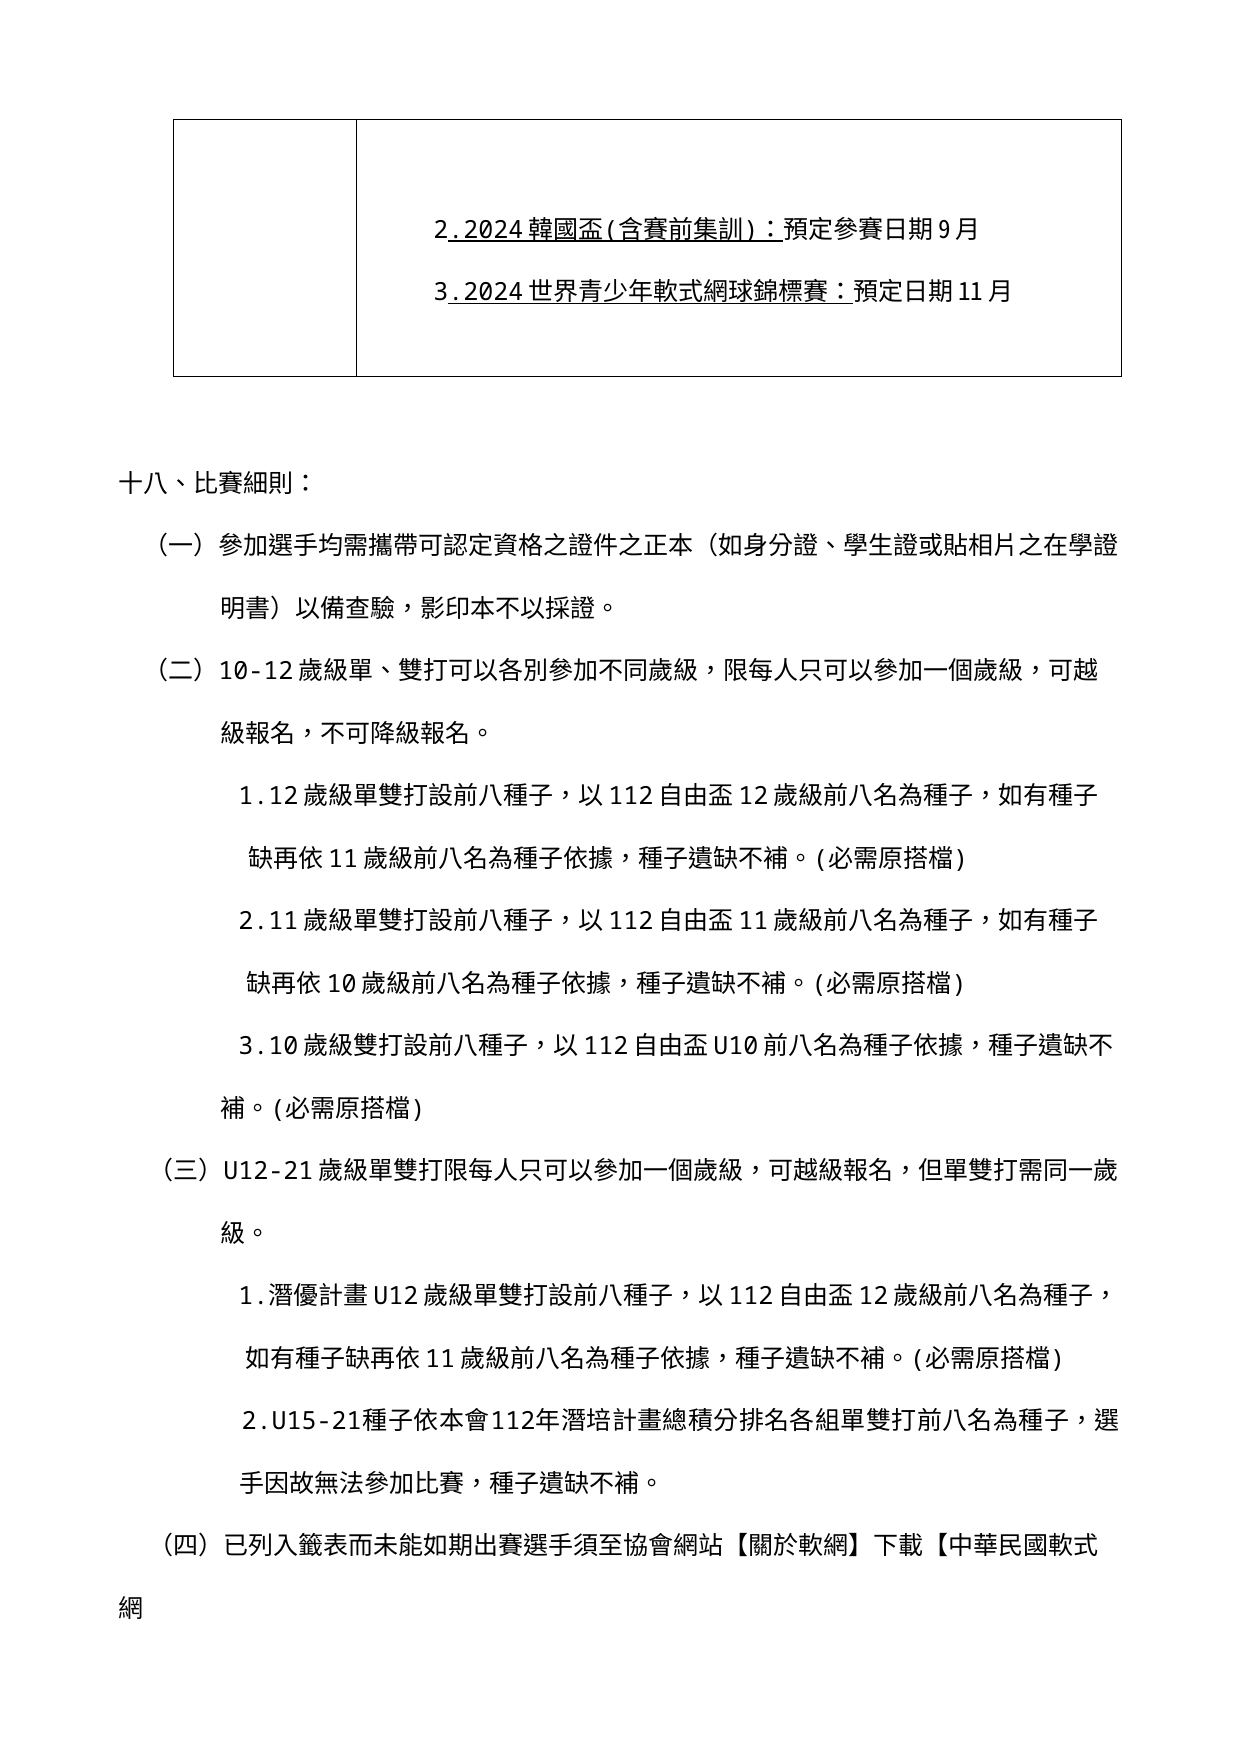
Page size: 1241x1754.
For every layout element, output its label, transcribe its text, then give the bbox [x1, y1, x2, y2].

text 1.12歲級單雙打設前八種子，以112自由盃12歲級前八名為種子，如有種子缺再依11歲級前八名為種子依據，種子遺缺不補。(必需原搭檔) [118, 752, 1122, 877]
table_cell 2.2024韓國盃(含賽前集訓)：預定參賽日期9月 3.2024世界青少年軟式網球錦標賽：預定日期11月 [369, 121, 1109, 375]
text 3.10歲級雙打設前八種子，以112自由盃U10前八名為種子依據，種子遺缺不補。(必需原搭檔) [118, 1002, 1122, 1127]
text （四）已列入籤表而未能如期出賽選手須至協會網站【關於軟網】下載【中華民國軟式網 [118, 1502, 1122, 1627]
text 十八、比賽細則： [118, 440, 1122, 502]
table_cell [357, 120, 368, 376]
table_cell [1110, 120, 1121, 376]
table_cell [174, 120, 356, 376]
text （三）U12-21歲級單雙打限每人只可以參加一個歲級，可越級報名，但單雙打需同一歲級。 [118, 1127, 1122, 1252]
text 2.U15-21種子依本會112年潛培計畫總積分排名各組單雙打前八名為種子，選手因故無法參加比賽，種子遺缺不補。 [118, 1377, 1122, 1502]
text 2.11歲級單雙打設前八種子，以112自由盃11歲級前八名為種子，如有種子缺再依10歲級前八名為種子依據，種子遺缺不補。(必需原搭檔) [118, 877, 1122, 1002]
text （二）10-12歲級單、雙打可以各別參加不同歲級，限每人只可以參加一個歲級，可越級報名，不可降級報名。 [118, 627, 1122, 752]
text 1.潛優計畫U12歲級單雙打設前八種子，以112自由盃12歲級前八名為種子，如有種子缺再依11歲級前八名為種子依據，種子遺缺不補。(必需原搭檔) [118, 1252, 1122, 1377]
text （一）參加選手均需攜帶可認定資格之證件之正本（如身分證、學生證或貼相片之在學證明書）以備查驗，影印本不以採證。 [118, 502, 1122, 627]
